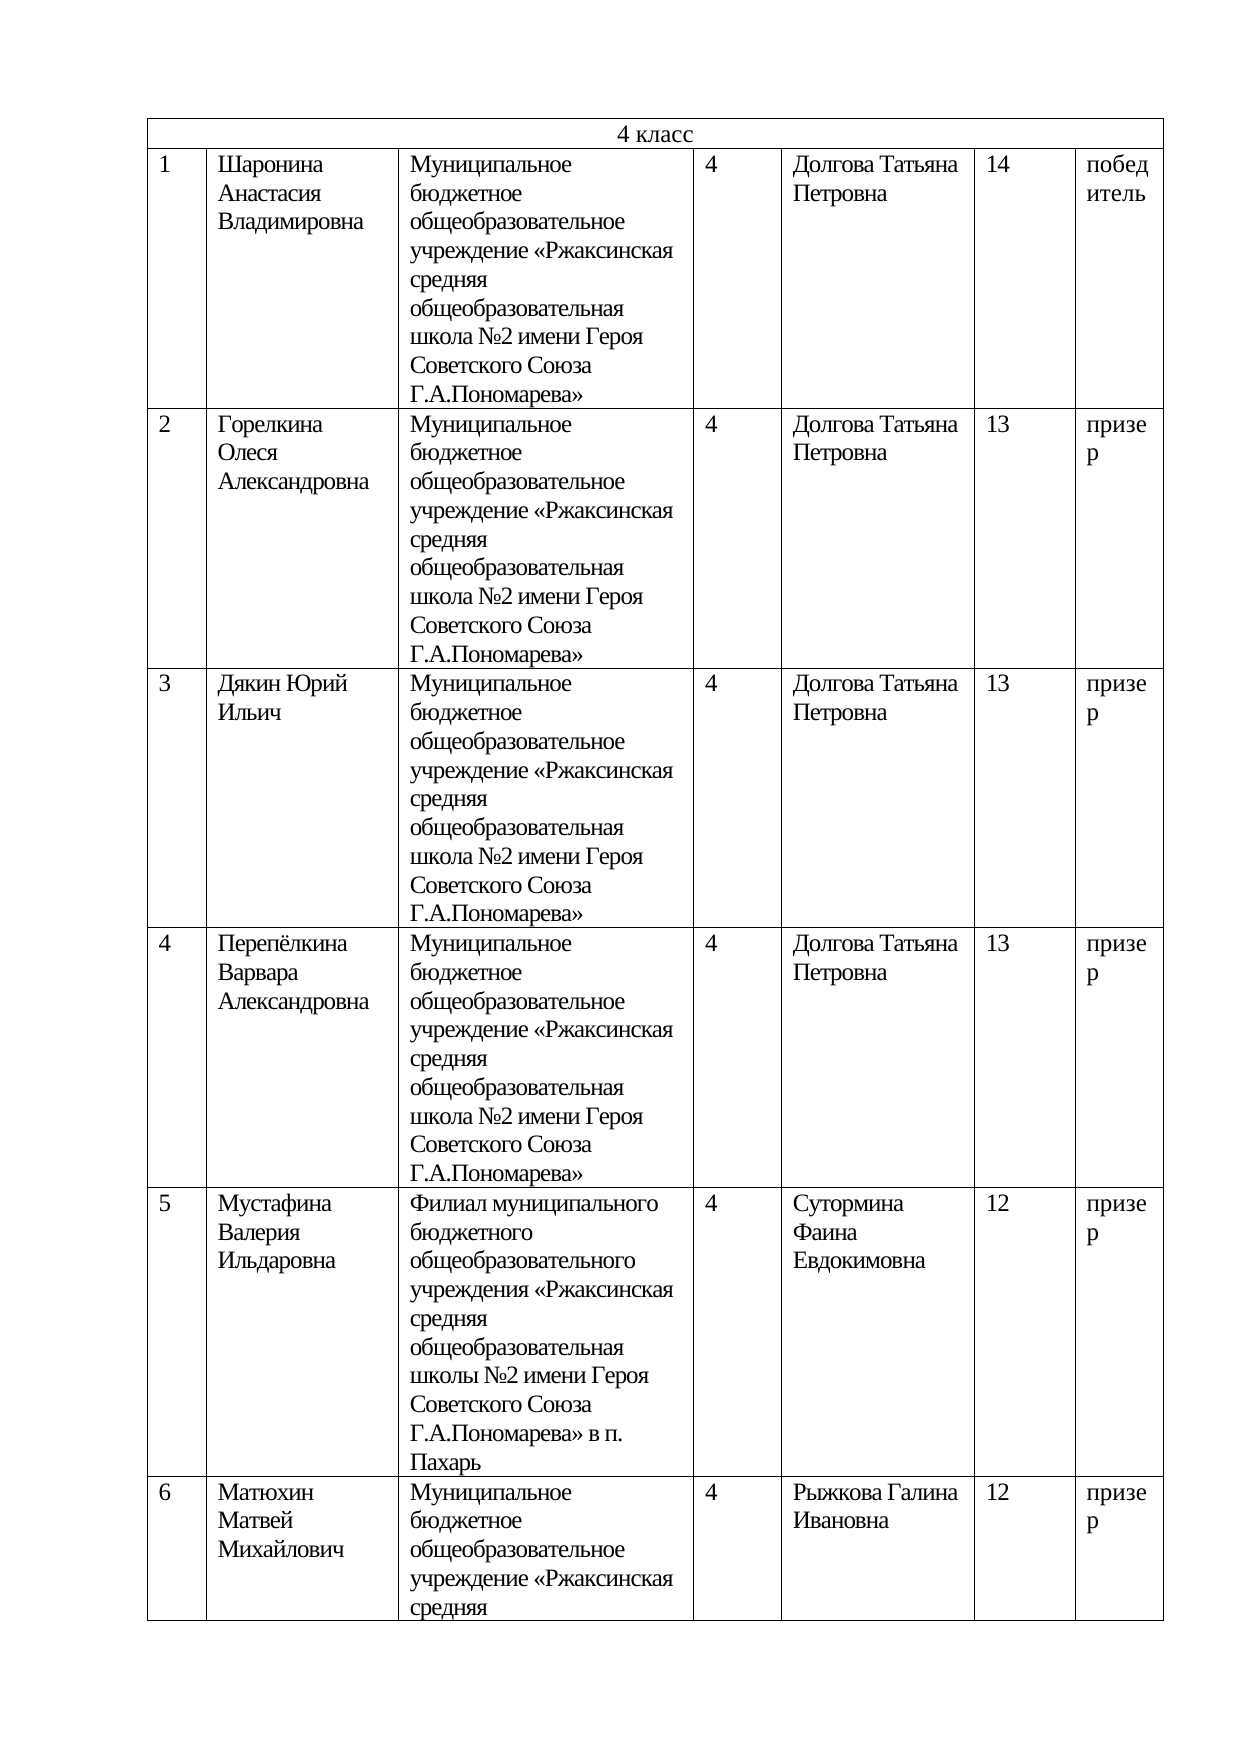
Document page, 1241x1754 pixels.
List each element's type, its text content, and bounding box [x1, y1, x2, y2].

table_cell 4 [694, 1477, 781, 1620]
table_cell 1 [148, 149, 206, 408]
table_cell 4 класс [148, 119, 1163, 148]
table_cell 4 [148, 928, 206, 1187]
table_cell призер [1076, 1477, 1163, 1620]
table_cell 4 [694, 409, 781, 667]
table_cell 4 [694, 1188, 781, 1476]
table_cell Перепёлкина Варвара Александровна [207, 928, 398, 1187]
table_cell Шаронина Анастасия Владимировна [207, 149, 398, 408]
table_cell Долгова Татьяна Петровна [782, 409, 974, 667]
table_cell 12 [975, 1477, 1075, 1620]
table_cell Горелкина Олеся Александровна [207, 409, 398, 667]
table_cell призер [1076, 409, 1163, 667]
table_cell Рыжкова Галина Ивановна [782, 1477, 974, 1620]
table_cell 13 [975, 669, 1075, 927]
table_cell 4 [694, 149, 781, 408]
table_cell Матюхин Матвей Михайлович [207, 1477, 398, 1620]
table_cell 13 [975, 928, 1075, 1187]
table_cell призер [1076, 928, 1163, 1187]
table_cell Сутормина Фаина Евдокимовна [782, 1188, 974, 1476]
table_cell 6 [148, 1477, 206, 1620]
table_cell 13 [975, 409, 1075, 667]
table_cell 4 [694, 928, 781, 1187]
table_cell 12 [975, 1188, 1075, 1476]
table_cell 3 [148, 669, 206, 927]
table_cell победитель [1076, 149, 1163, 408]
table_cell Мустафина Валерия Ильдаровна [207, 1188, 398, 1476]
table_cell призер [1076, 1188, 1163, 1476]
table_cell Дякин Юрий Ильич [207, 669, 398, 927]
table_cell 5 [148, 1188, 206, 1476]
table_cell 2 [148, 409, 206, 667]
table_cell Долгова Татьяна Петровна [782, 928, 974, 1187]
table_cell 4 [694, 669, 781, 927]
table_cell Долгова Татьяна Петровна [782, 149, 974, 408]
table_cell Долгова Татьяна Петровна [782, 669, 974, 927]
table_cell 14 [975, 149, 1075, 408]
table_cell призер [1076, 669, 1163, 927]
